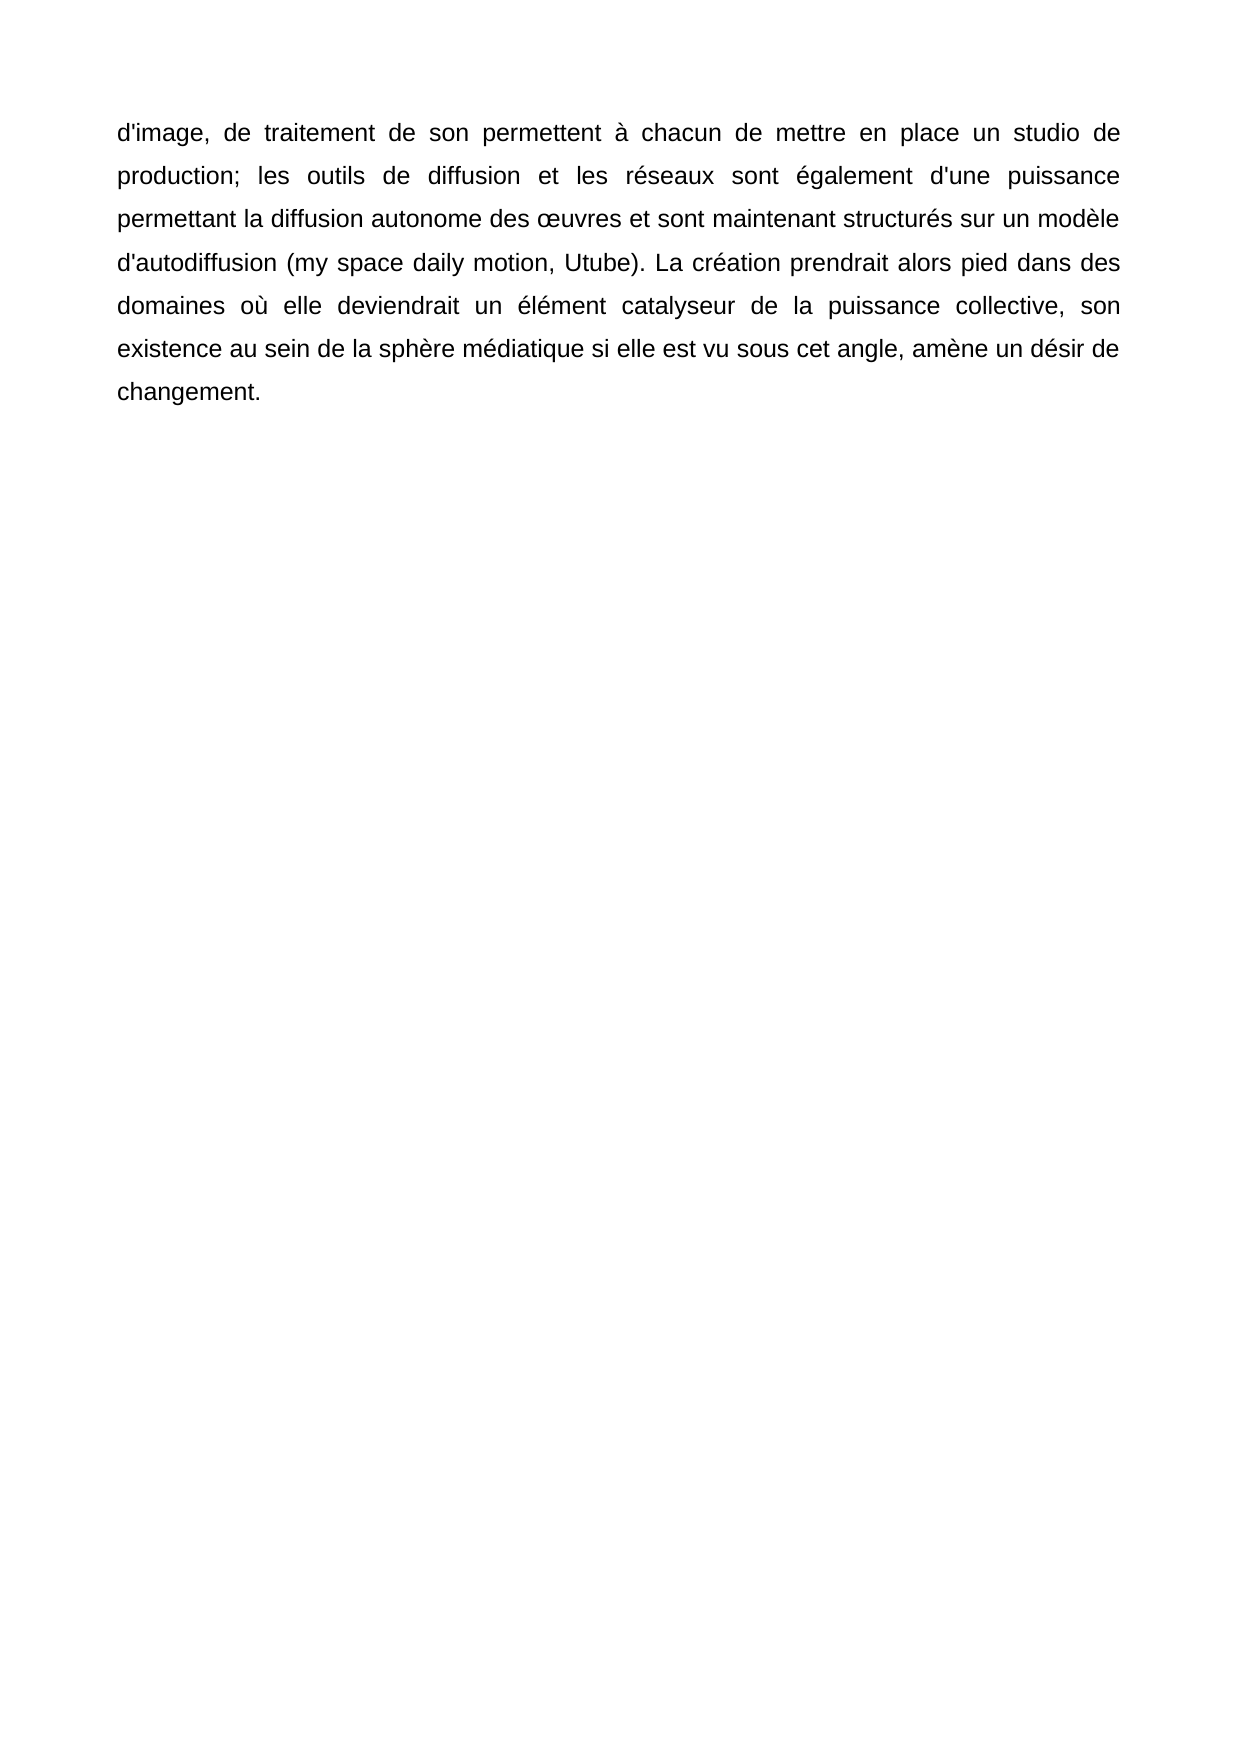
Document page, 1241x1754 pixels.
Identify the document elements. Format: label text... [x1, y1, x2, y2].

text d'image, de traitement de son permettent à chacun de mettre en place un studio de production; les outils de diffusion et les réseaux sont également d'une puissance permettant la diffusion autonome des œuvres et sont maintenant structurés sur un modèle d'autodiffusion (my space daily motion, Utube). La création prendrait alors pied dans des domaines où elle deviendrait un élément catalyseur de la puissance collective, son existence au sein de la sphère médiatique si elle est vu sous cet angle, amène un désir de changement. [117, 118, 1122, 406]
